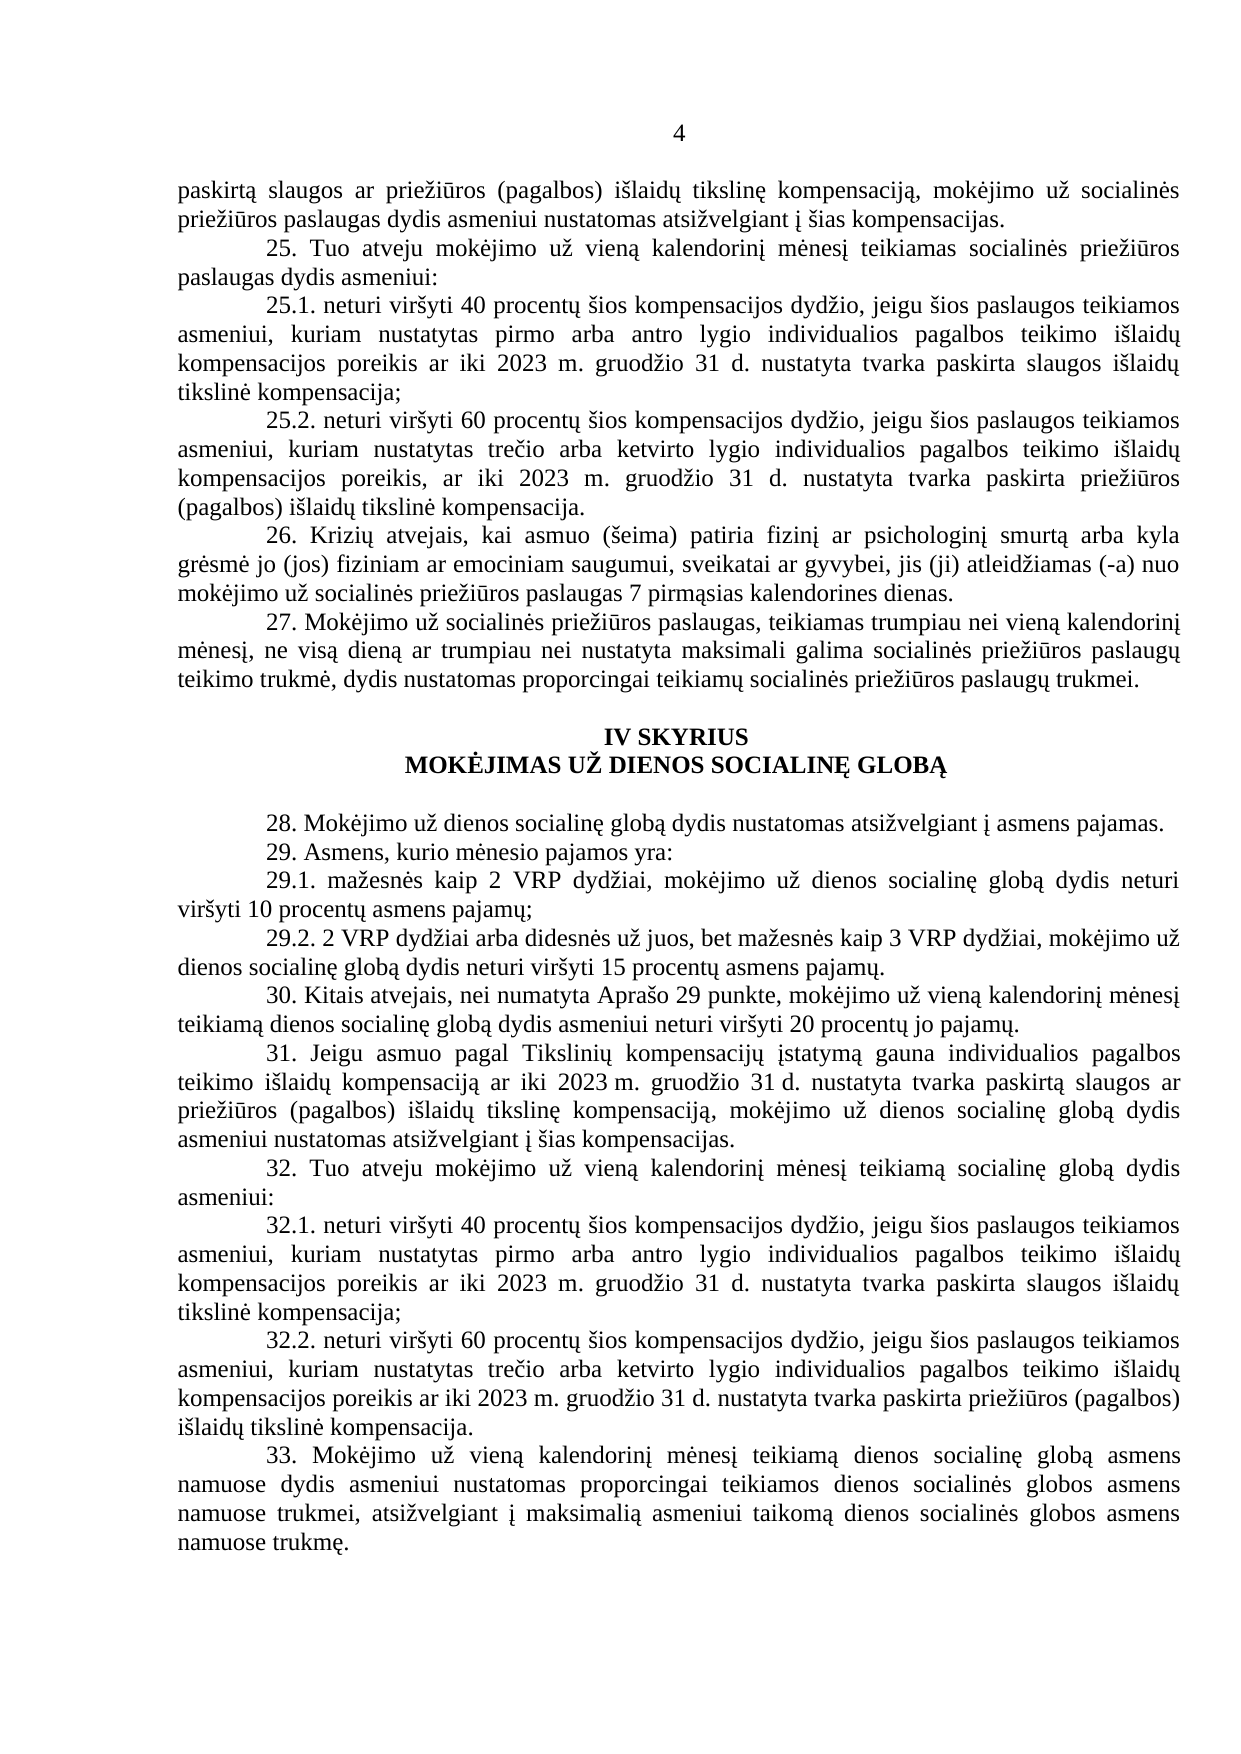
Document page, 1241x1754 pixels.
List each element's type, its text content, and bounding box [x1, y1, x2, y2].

text 28. Mokėjimo už dienos socialinę globą dydis nustatomas atsižvelgiant į asmens pajamas. [177, 808, 1181, 837]
text 25.1. neturi viršyti 40 procentų šios kompensacijos dydžio, jeigu šios paslaugos teikiamos asmeniui, kuriam nustatytas pirmo arba antro lygio individualios pagalbos teikimo išlaidų kompensacijos poreikis ar iki 2023 m. gruodžio 31 d. nustatyta tvarka paskirta slaugos išlaidų tikslinė kompensacija; [177, 291, 1181, 406]
text 27. Mokėjimo už socialinės priežiūros paslaugas, teikiamas trumpiau nei vieną kalendorinį mėnesį, ne visą dieną ar trumpiau nei nustatyta maksimali galima socialinės priežiūros paslaugų teikimo trukmė, dydis nustatomas proporcingai teikiamų socialinės priežiūros paslaugų trukmei. [177, 607, 1181, 693]
text 26. Krizių atvejais, kai asmuo (šeima) patiria fizinį ar psichologinį smurtą arba kyla grėsmė jo (jos) fiziniam ar emociniam saugumui, sveikatai ar gyvybei, jis (ji) atleidžiamas (-a) nuo mokėjimo už socialinės priežiūros paslaugas 7 pirmąsias kalendorines dienas. [177, 521, 1181, 607]
text 29.1. mažesnės kaip 2 VRP dydžiai, mokėjimo už dienos socialinę globą dydis neturi viršyti 10 procentų asmens pajamų; [177, 866, 1181, 923]
text 33. Mokėjimo už vieną kalendorinį mėnesį teikiamą dienos socialinę globą asmens namuose dydis asmeniui nustatomas proporcingai teikiamos dienos socialinės globos asmens namuose trukmei, atsižvelgiant į maksimalią asmeniui taikomą dienos socialinės globos asmens namuose trukmę. [177, 1441, 1181, 1556]
text 25. Tuo atveju mokėjimo už vieną kalendorinį mėnesį teikiamas socialinės priežiūros paslaugas dydis asmeniui: [177, 233, 1181, 291]
text 29. Asmens, kurio mėnesio pajamos yra: [177, 837, 1181, 866]
text 32.1. neturi viršyti 40 procentų šios kompensacijos dydžio, jeigu šios paslaugos teikiamos asmeniui, kuriam nustatytas pirmo arba antro lygio individualios pagalbos teikimo išlaidų kompensacijos poreikis ar iki 2023 m. gruodžio 31 d. nustatyta tvarka paskirta slaugos išlaidų tikslinė kompensacija; [177, 1211, 1181, 1326]
text 32.2. neturi viršyti 60 procentų šios kompensacijos dydžio, jeigu šios paslaugos teikiamos asmeniui, kuriam nustatytas trečio arba ketvirto lygio individualios pagalbos teikimo išlaidų kompensacijos poreikis ar iki 2023 m. gruodžio 31 d. nustatyta tvarka paskirta priežiūros (pagalbos) išlaidų tikslinė kompensacija. [177, 1326, 1181, 1441]
text 31. Jeigu asmuo pagal Tikslinių kompensacijų įstatymą gauna individualios pagalbos teikimo išlaidų kompensaciją ar iki 2023 m. gruodžio 31 d. nustatyta tvarka paskirtą slaugos ar priežiūros (pagalbos) išlaidų tikslinę kompensaciją, mokėjimo už dienos socialinę globą dydis asmeniui nustatomas atsižvelgiant į šias kompensacijas. [177, 1038, 1181, 1153]
text IV SKYRIUS [177, 722, 1181, 751]
text 25.2. neturi viršyti 60 procentų šios kompensacijos dydžio, jeigu šios paslaugos teikiamos asmeniui, kuriam nustatytas trečio arba ketvirto lygio individualios pagalbos teikimo išlaidų kompensacijos poreikis, ar iki 2023 m. gruodžio 31 d. nustatyta tvarka paskirta priežiūros (pagalbos) išlaidų tikslinė kompensacija. [177, 406, 1181, 521]
text paskirtą slaugos ar priežiūros (pagalbos) išlaidų tikslinę kompensaciją, mokėjimo už socialinės priežiūros paslaugas dydis asmeniui nustatomas atsižvelgiant į šias kompensacijas. [177, 176, 1181, 233]
text 30. Kitais atvejais, nei numatyta Aprašo 29 punkte, mokėjimo už vieną kalendorinį mėnesį teikiamą dienos socialinę globą dydis asmeniui neturi viršyti 20 procentų jo pajamų. [177, 981, 1181, 1038]
text 32. Tuo atveju mokėjimo už vieną kalendorinį mėnesį teikiamą socialinę globą dydis asmeniui: [177, 1153, 1181, 1211]
text 29.2. 2 VRP dydžiai arba didesnės už juos, bet mažesnės kaip 3 VRP dydžiai, mokėjimo už dienos socialinę globą dydis neturi viršyti 15 procentų asmens pajamų. [177, 923, 1181, 981]
text MOKĖJIMAS UŽ DIENOS SOCIALINĘ GLOBĄ [177, 751, 1181, 779]
